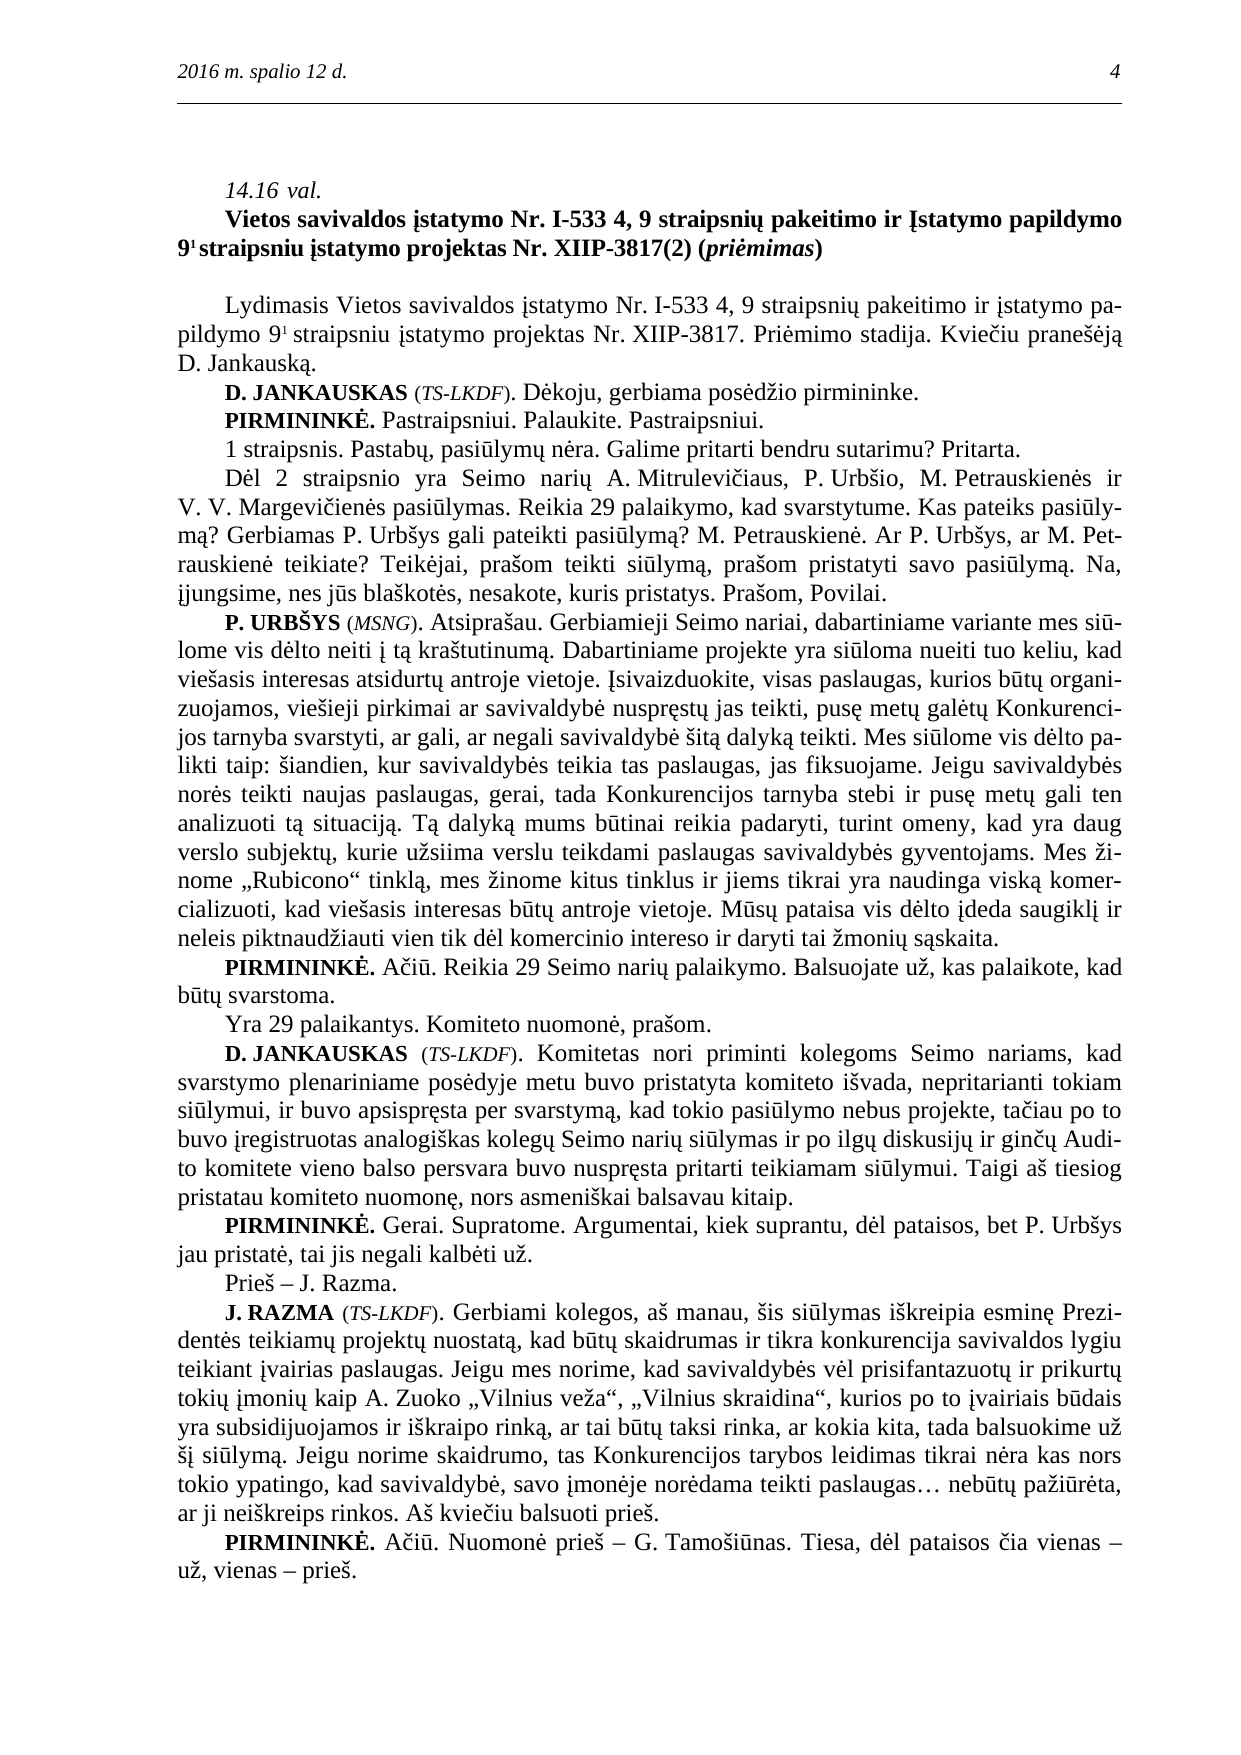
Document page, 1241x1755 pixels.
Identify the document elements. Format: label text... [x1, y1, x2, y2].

text 1 straips­nis. Pa­sta­bų, pa­siū­ly­mų nė­ra. Ga­li­me pri­tar­ti ben­dru su­ta­ri­mu? Pri­tar­ta. [177, 434, 1122, 463]
text PIRMININKĖ. Ačiū. Rei­kia 29 Sei­mo na­rių pa­lai­ky­mo. Bal­suo­ja­te už, kas pa­lai­ko­te, kad bū­tų svars­to­ma. [177, 952, 1122, 1009]
text Dėl 2 straips­nio yra Sei­mo na­rių A. Mit­ru­le­vi­čiaus, P. Urb­šio, M. Pet­raus­kie­nės ir V. V. Mar­ge­vi­čie­nės pa­siū­ly­mas. Rei­kia 29 pa­lai­ky­mo, kad svars­ty­tu­me. Kas pa­teiks pa­siū­ly­mą? Ger­bia­mas P. Urb­šys ga­li pa­teik­ti pa­siū­ly­mą? M. Pet­raus­kie­nė. Ar P. Urb­šys, ar M. Pet­raus­kie­nė tei­kia­te? Tei­kė­jai, pra­šom teik­ti siū­ly­mą, pra­šom pri­sta­ty­ti sa­vo pa­siū­ly­mą. Na, įjung­si­me, nes jūs blaš­ko­tės, ne­sa­ko­te, ku­ris pri­sta­tys. Pra­šom, Po­vi­lai. [177, 463, 1122, 607]
text P. URBŠYS (MSNG). At­si­pra­šau. Ger­bia­mie­ji Sei­mo na­riai, da­bar­ti­nia­me va­rian­te mes siū­lo­me vis dėl­to nei­ti į tą kraš­tu­ti­nu­mą. Da­bar­ti­nia­me pro­jek­te yra siū­lo­ma nu­ei­ti tuo ke­liu, kad vie­ša­sis in­te­re­sas at­si­dur­tų ant­ro­je vie­to­je. Įsi­vaiz­duo­ki­te, vi­sas pa­slau­gas, ku­rios bū­tų or­ga­ni­zuo­ja­mos, vie­šie­ji pir­ki­mai ar sa­vi­val­dy­bė nu­spręs­tų jas teik­ti, pu­sę me­tų ga­lė­tų Kon­ku­ren­ci­jos tar­ny­ba svars­ty­ti, ar ga­li, ar ne­ga­li sa­vi­val­dy­bė ši­tą da­ly­ką teik­ti. Mes siū­lo­me vis dėl­to pa­lik­ti taip: šian­dien, kur sa­vi­val­dy­bės tei­kia tas pa­slau­gas, jas fik­suo­ja­me. Jei­gu sa­vi­val­dy­bės no­rės teik­ti nau­jas pa­slau­gas, ge­rai, ta­da Kon­ku­ren­ci­jos tar­ny­ba ste­bi ir pu­sę me­tų ga­li ten ana­li­zuo­ti tą si­tu­a­ci­ją. Tą da­ly­ką mums bū­ti­nai rei­kia pa­da­ry­ti, tu­rint ome­ny, kad yra daug ver­slo sub­jek­tų, ku­rie už­si­i­ma ver­slu teik­da­mi pa­slau­gas sa­vi­val­dy­bės gy­ven­to­jams. Mes ži­no­me „Ru­bi­co­no“ tin­klą, mes ži­no­me ki­tus tin­klus ir jiems tik­rai yra nau­din­ga vis­ką ko­mer­cia­li­zuo­ti, kad vie­ša­sis in­te­re­sas bū­tų ant­ro­je vie­to­je. Mū­sų pa­tai­sa vis dėl­to įde­da sau­gik­lį ir ne­leis pik­tnau­džiau­ti vien tik dėl ko­mer­ci­nio in­te­re­so ir da­ry­ti tai žmo­nių są­skai­ta. [177, 607, 1122, 952]
text Vie­tos sa­vi­val­dos įsta­ty­mo Nr. I-533 4, 9 straips­nių pa­kei­ti­mo ir Įsta­ty­mo pa­pil­dy­mo 91 straips­niu įsta­ty­mo pro­jek­tas Nr. XIIP-3817(2) (pri­ėmi­mas) [177, 204, 1122, 262]
text 14.16 val. [224, 176, 1122, 204]
text Prieš – J. Raz­ma. [177, 1268, 1122, 1297]
text PIRMININKĖ. Ge­rai. Su­pra­to­me. Ar­gu­men­tai, kiek su­pran­tu, dėl pa­tai­sos, bet P. Urb­šys jau pri­sta­tė, tai jis ne­ga­li kal­bė­ti už. [177, 1210, 1122, 1268]
text PIRMININKĖ. Ačiū. Nuo­mo­nė prieš – G. Ta­mo­šiū­nas. Tie­sa, dėl pa­tai­sos čia vie­nas – už, vie­nas – prieš. [177, 1527, 1122, 1584]
text Yra 29 pa­lai­kan­tys. Ko­mi­te­to nuo­mo­nė, pra­šom. [177, 1009, 1122, 1038]
text J. RAZMA (TS-LKDF). Ger­bia­mi ko­le­gos, aš ma­nau, šis siū­ly­mas iš­krei­pia es­mi­nę Pre­zi­den­tės tei­kia­mų pro­jek­tų nuo­sta­tą, kad bū­tų skaid­ru­mas ir tik­ra kon­ku­ren­ci­ja sa­vi­val­dos ly­giu tei­kiant įvai­rias pa­slau­gas. Jei­gu mes no­ri­me, kad sa­vi­val­dy­bės vėl pri­si­fan­ta­zuo­tų ir pri­kur­tų to­kių įmo­nių kaip A. Zuo­ko „Vil­nius ve­ža“, „Vil­nius skrai­di­na“, ku­rios po to įvai­riais bū­dais yra sub­si­di­juo­ja­mos ir iš­krai­po rin­ką, ar tai bū­tų tak­si rin­ka, ar ko­kia ki­ta, ta­da bal­suo­ki­me už šį siū­ly­mą. Jei­gu no­ri­me skaid­ru­mo, tas Kon­ku­ren­ci­jos ta­ry­bos lei­di­mas tik­rai nė­ra kas nors to­kio ypa­tin­go, kad sa­vi­val­dy­bė, sa­vo įmo­nė­je no­rė­da­ma teik­ti pa­slau­gas… ne­bū­tų pa­žiū­rė­ta, ar ji ne­iš­kreips rin­kos. Aš kvie­čiu bal­suo­ti prieš. [177, 1297, 1122, 1527]
text Ly­di­ma­sis Vie­tos sa­vi­val­dos įsta­ty­mo Nr. I-533 4, 9 straips­nių pa­kei­ti­mo ir įsta­ty­mo pa­pil­dy­mo 91 straips­niu įsta­ty­mo pro­jek­tas Nr. XIIP-3817. Pri­ėmi­mo sta­di­ja. Kvie­čiu pra­ne­šė­ją D. Jan­kaus­ką. [177, 290, 1122, 377]
text D. JANKAUSKAS (TS-LKDF). Ko­mi­te­tas no­ri pri­min­ti ko­le­goms Sei­mo na­riams, kad svars­ty­mo ple­na­ri­nia­me po­sė­dy­je me­tu bu­vo pri­sta­ty­ta ko­mi­te­to iš­va­da, ne­pri­ta­rian­ti to­kiam siū­ly­mui, ir bu­vo ap­si­spręs­ta per svars­ty­mą, kad to­kio pa­siū­ly­mo ne­bus pro­jek­te, ta­čiau po to bu­vo įre­gist­ruo­tas ana­lo­giš­kas ko­le­gų Sei­mo na­rių siū­ly­mas ir po il­gų dis­ku­si­jų ir gin­čų Au­di­to ko­mi­te­te vie­no bal­so per­sva­ra bu­vo nu­spręs­ta pri­tar­ti tei­kia­mam siū­ly­mui. Tai­gi aš tie­siog pri­sta­tau ko­mi­te­to nuo­mo­nę, nors as­me­niš­kai bal­sa­vau ki­taip. [177, 1038, 1122, 1210]
text D. JANKAUSKAS (TS-LKDF). Dė­ko­ju, ger­bia­ma po­sė­džio pir­mi­nin­ke. [177, 377, 1122, 405]
text PIRMININKĖ. Pa­straips­niui. Pa­lau­ki­te. Pa­straips­niui. [177, 405, 1122, 434]
